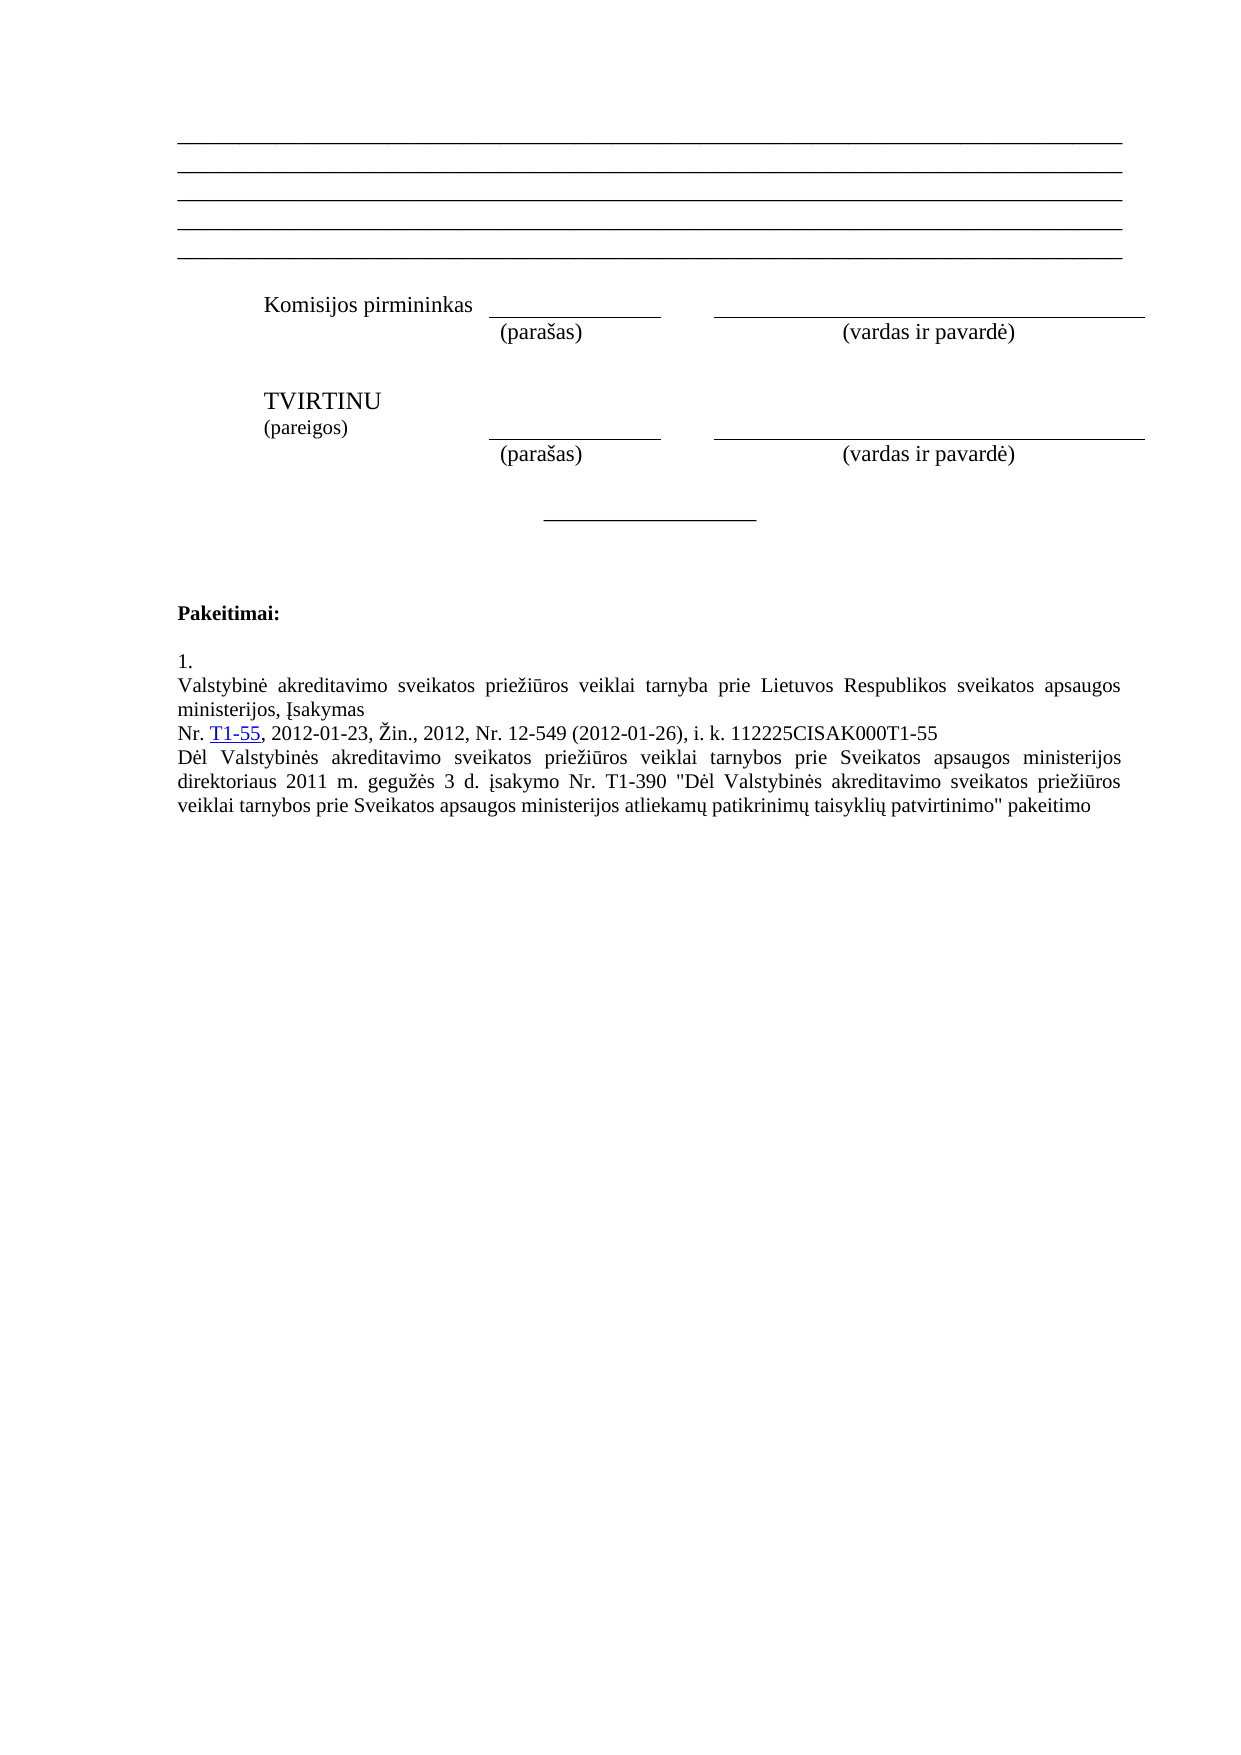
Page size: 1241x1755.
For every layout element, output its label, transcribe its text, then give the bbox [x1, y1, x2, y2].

table_cell (vardas ir pavardė) [714, 440, 1144, 466]
table_cell (vardas ir pavardė) [714, 318, 1144, 386]
text Valstybinė akreditavimo sveikatos priežiūros veiklai tarnyba prie Lietuvos Respublikos sveikatos apsaugos ministerijos, Įsakymas [177, 673, 1122, 721]
text _ [177, 147, 1122, 172]
table_header [714, 291, 1144, 317]
table_cell (parašas) [489, 318, 661, 386]
table_cell [177, 317, 488, 386]
text _ [177, 176, 1122, 200]
table_cell [661, 386, 713, 439]
table_header Komisijos pirmininkas [177, 291, 488, 317]
text _________________ [177, 495, 1122, 524]
table_cell [177, 439, 488, 466]
text _ [177, 233, 1122, 258]
table_cell (parašas) [489, 440, 661, 466]
table_cell [489, 386, 661, 439]
table_cell TVIRTINU (pareigos) [177, 386, 488, 439]
table_header [489, 291, 661, 317]
table_cell [661, 317, 713, 386]
table_cell [714, 386, 1144, 439]
text Nr. T1-55, 2012-01-23, Žin., 2012, Nr. 12-549 (2012-01-26), i. k. 112225CISAK000T1-55 [177, 721, 1122, 745]
text _ [177, 118, 1122, 143]
table_header [661, 291, 713, 317]
text Dėl Valstybinės akreditavimo sveikatos priežiūros veiklai tarnybos prie Sveikatos apsaugos ministerijos direktoriaus 2011 m. gegužės 3 d. įsakymo Nr. T1-390 "Dėl Valstybinės akreditavimo sveikatos priežiūros veiklai tarnybos prie Sveikatos apsaugos ministerijos atliekamų patikrinimų taisyklių patvirtinimo" pakeitimo [177, 745, 1122, 817]
text Pakeitimai: [177, 601, 1122, 625]
text 1. [177, 649, 1122, 673]
text _ [177, 204, 1122, 229]
table_cell [661, 439, 713, 466]
